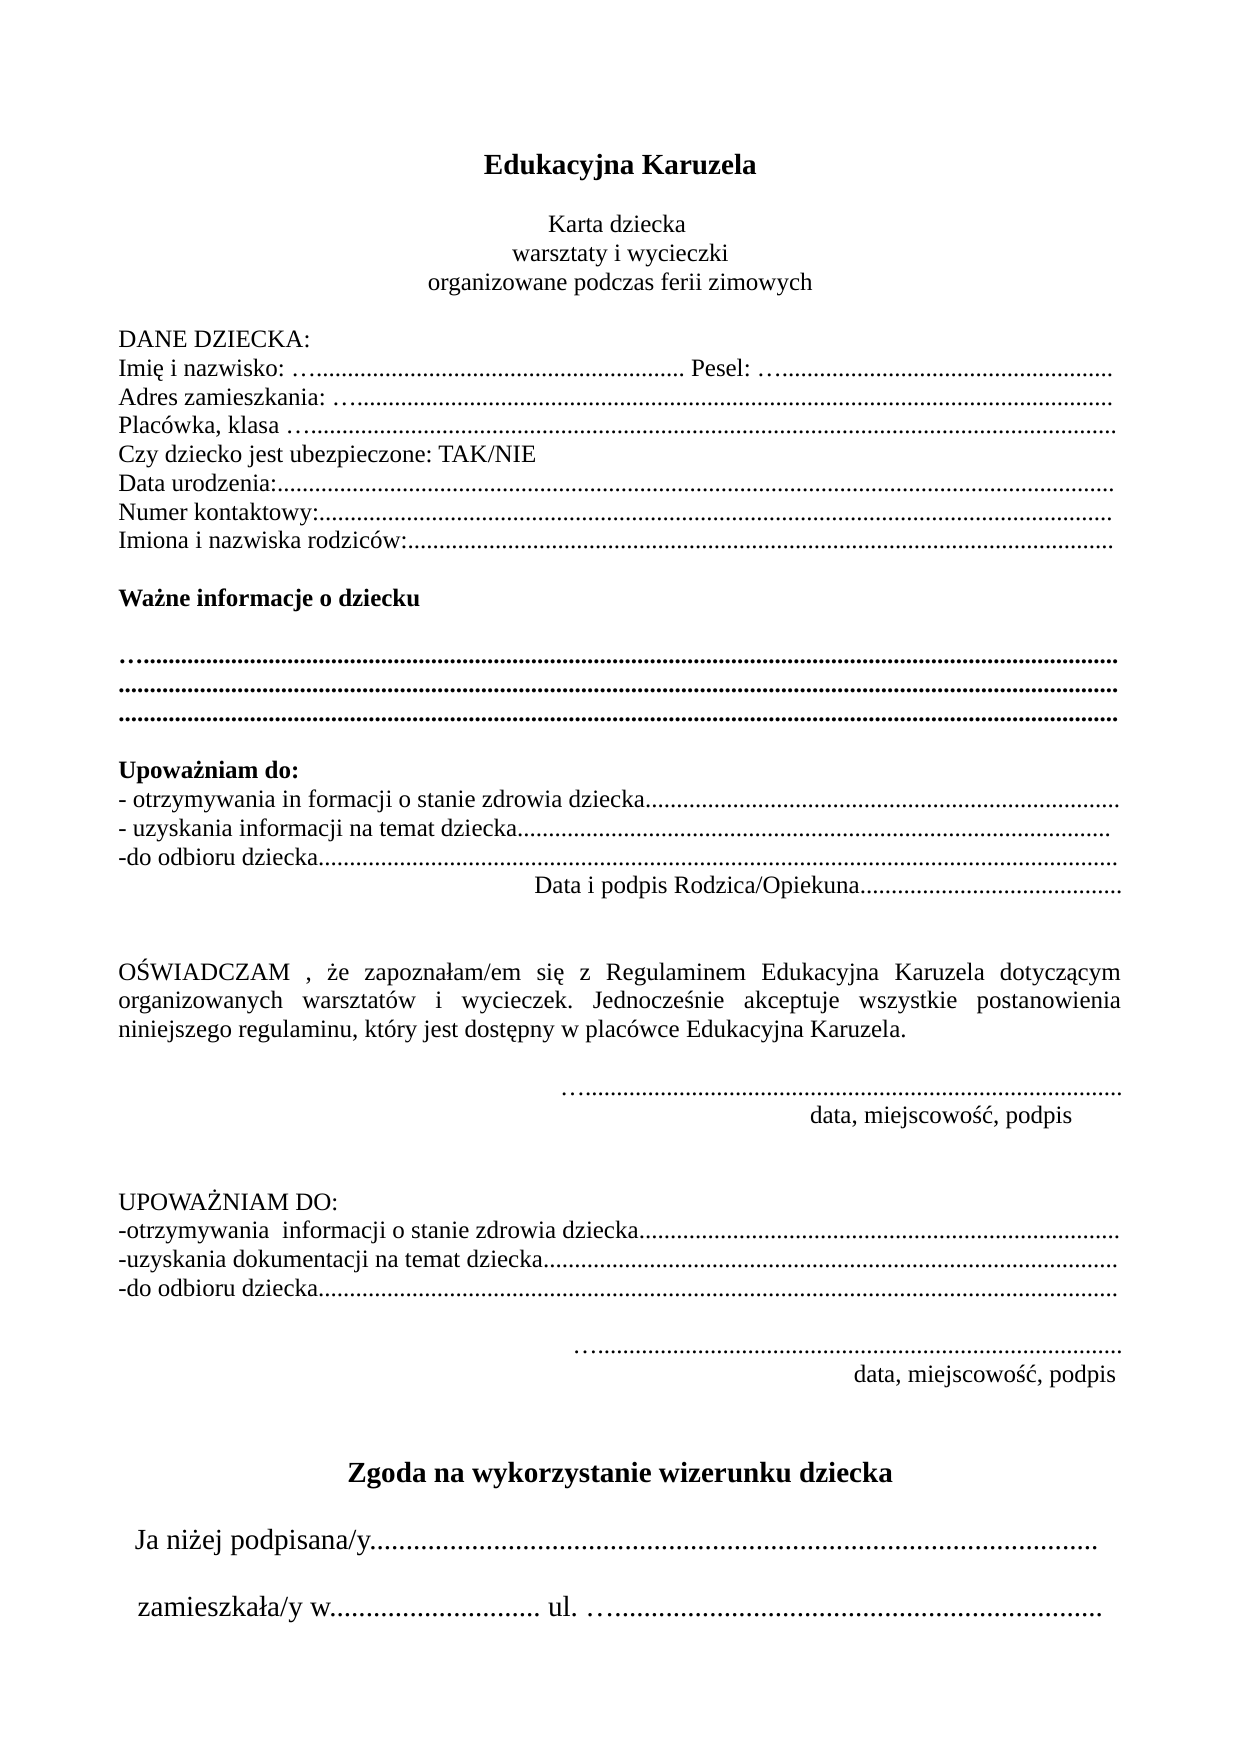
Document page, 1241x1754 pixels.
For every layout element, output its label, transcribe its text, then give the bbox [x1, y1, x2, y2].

text -do odbioru dziecka................................................................................................................................ [118, 842, 1122, 870]
text Ważne informacje o dziecku [118, 583, 1122, 612]
text …............................................................................................................................................................................................................................................................................................................................................................................................................................................................................................ [118, 640, 1122, 727]
text - otrzymywania in formacji o stanie zdrowia dziecka............................................................................ [118, 784, 1122, 813]
text OŚWIADCZAM , że zapoznałam/em się z Regulaminem Edukacyjna Karuzela dotyczącym organizowanych warsztatów i wycieczek. Jednocześnie akceptuje wszystkie postanowienia niniejszego regulaminu, który jest dostępny w placówce Edukacyjna Karuzela. [118, 957, 1122, 1043]
text Karta dziecka [118, 209, 1122, 238]
text data, miejscowość, podpis [118, 1100, 1122, 1129]
text Imię i nazwisko: …........................................................... Pesel: …..................................................... [118, 353, 1122, 382]
text Upoważniam do: [118, 755, 1122, 784]
text Adres zamieszkania: …......................................................................................................................... [118, 382, 1122, 410]
text Edukacyjna Karuzela [118, 147, 1122, 180]
text Ja niżej podpisana/y.................................................................................................... [118, 1522, 1122, 1556]
text Placówka, klasa …................................................................................................................................. [118, 410, 1122, 439]
text organizowane podczas ferii zimowych [118, 267, 1122, 295]
text -do odbioru dziecka................................................................................................................................ [118, 1273, 1122, 1302]
text Data i podpis Rodzica/Opiekuna.......................................... [118, 870, 1122, 899]
text - uzyskania informacji na temat dziecka............................................................................................... [118, 813, 1122, 842]
text Numer kontaktowy:............................................................................................................................... [118, 497, 1122, 525]
text Zgoda na wykorzystanie wizerunku dziecka [118, 1455, 1122, 1488]
text warsztaty i wycieczki [118, 238, 1122, 267]
text zamieszkała/y w............................. ul. …................................................................... [118, 1589, 1122, 1623]
text ….................................................................................... [118, 1330, 1122, 1359]
text Czy dziecko jest ubezpieczone: TAK/NIE [118, 439, 1122, 468]
text -otrzymywania informacji o stanie zdrowia dziecka............................................................................. [118, 1215, 1122, 1244]
text UPOWAŻNIAM DO: [118, 1187, 1122, 1215]
text Data urodzenia:...................................................................................................................................... [118, 468, 1122, 497]
text -uzyskania dokumentacji na temat dziecka............................................................................................ [118, 1244, 1122, 1273]
text …...................................................................................... [118, 1072, 1122, 1100]
text DANE DZIECKA: [118, 324, 1122, 353]
text data, miejscowość, podpis [118, 1359, 1122, 1388]
text Imiona i nazwiska rodziców:................................................................................................................. [118, 525, 1122, 554]
